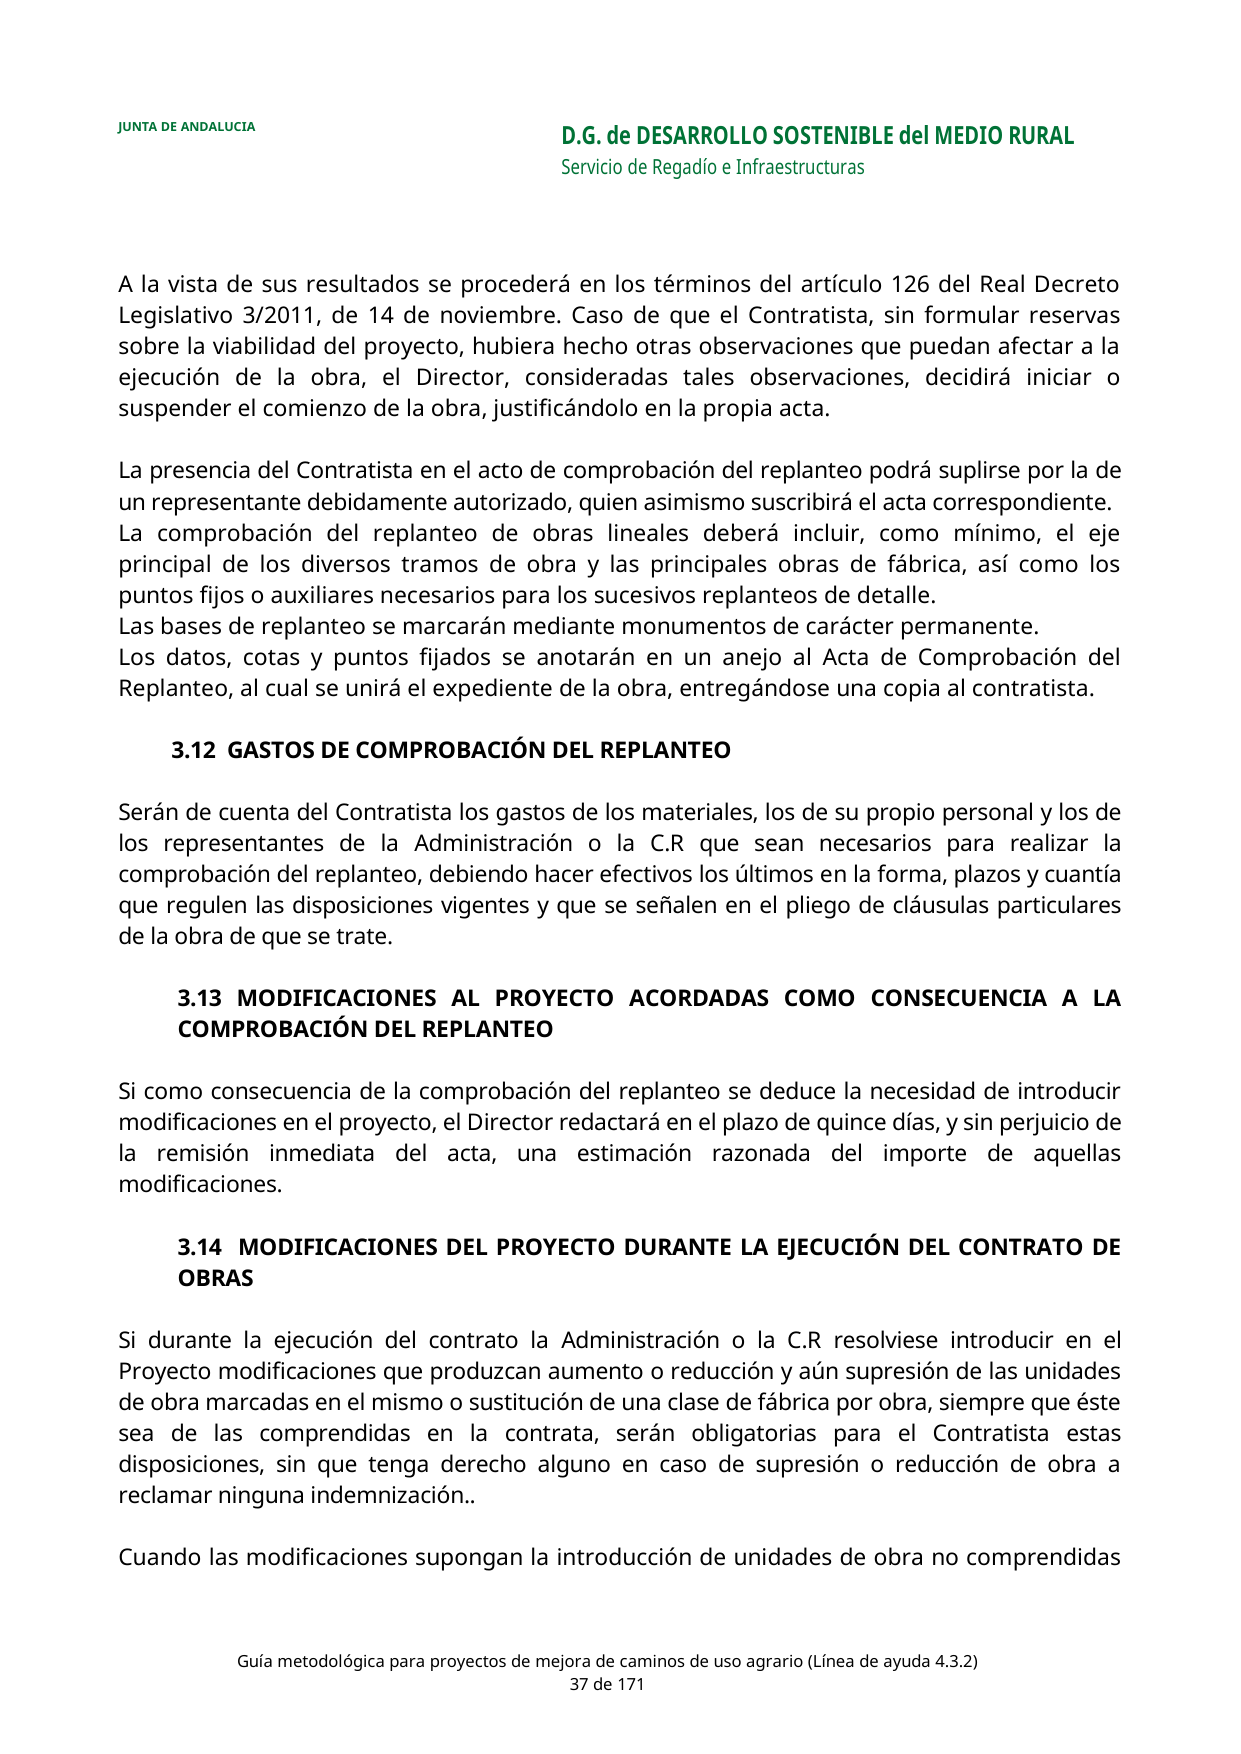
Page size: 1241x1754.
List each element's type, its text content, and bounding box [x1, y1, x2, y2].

text 3.13 MODIFICACIONES AL PROYECTO ACORDADAS COMO CONSECUENCIA A LA COMPROBACIÓN DEL REPLANTEO [177, 982, 1122, 1044]
text Si como consecuencia de la comprobación del replanteo se deduce la necesidad de introducir modificaciones en el proyecto, el Director redactará en el plazo de quince días, y sin perjuicio de la remisión inmediata del acta, una estimación razonada del importe de aquellas modificaciones. [118, 1075, 1122, 1199]
text Cuando las modificaciones supongan la introducción de unidades de obra no comprendidas [118, 1541, 1122, 1572]
text La comprobación del replanteo de obras lineales deberá incluir, como mínimo, el eje principal de los diversos tramos de obra y las principales obras de fábrica, así como los puntos fijos o auxiliares necesarios para los sucesivos replanteos de detalle. [118, 517, 1122, 610]
text Si durante la ejecución del contrato la Administración o la C.R resolviese introducir en el Proyecto modificaciones que produzcan aumento o reducción y aún supresión de las unidades de obra marcadas en el mismo o sustitución de una clase de fábrica por obra, siempre que éste sea de las comprendidas en la contrata, serán obligatorias para el Contratista estas disposiciones, sin que tenga derecho alguno en caso de supresión o reducción de obra a reclamar ninguna indemnización.. [118, 1324, 1122, 1510]
text Los datos, cotas y puntos fijados se anotarán en un anejo al Acta de Comprobación del Replanteo, al cual se unirá el expediente de la obra, entregándose una copia al contratista. [118, 641, 1122, 703]
text Las bases de replanteo se marcarán mediante monumentos de carácter permanente. [118, 610, 1122, 641]
text 3.14 MODIFICACIONES DEL PROYECTO DURANTE LA EJECUCIÓN DEL CONTRATO DE OBRAS [177, 1231, 1122, 1293]
text Serán de cuenta del Contratista los gastos de los materiales, los de su propio personal y los de los representantes de la Administración o la C.R que sean necesarios para realizar la comprobación del replanteo, debiendo hacer efectivos los últimos en la forma, plazos y cuantía que regulen las disposiciones vigentes y que se señalen en el pliego de cláusulas particulares de la obra de que se trate. [118, 796, 1122, 951]
text 3.12 GASTOS DE COMPROBACIÓN DEL REPLANTEO [171, 734, 1122, 765]
text La presencia del Contratista en el acto de comprobación del replanteo podrá suplirse por la de un representante debidamente autorizado, quien asimismo suscribirá el acta correspondiente. [118, 454, 1122, 517]
text A la vista de sus resultados se procederá en los términos del artículo 126 del Real Decreto Legislativo 3/2011, de 14 de noviembre. Caso de que el Contratista, sin formular reservas sobre la viabilidad del proyecto, hubiera hecho otras observaciones que puedan afectar a la ejecución de la obra, el Director, consideradas tales observaciones, decidirá iniciar o suspender el comienzo de la obra, justificándolo en la propia acta. [118, 268, 1122, 423]
